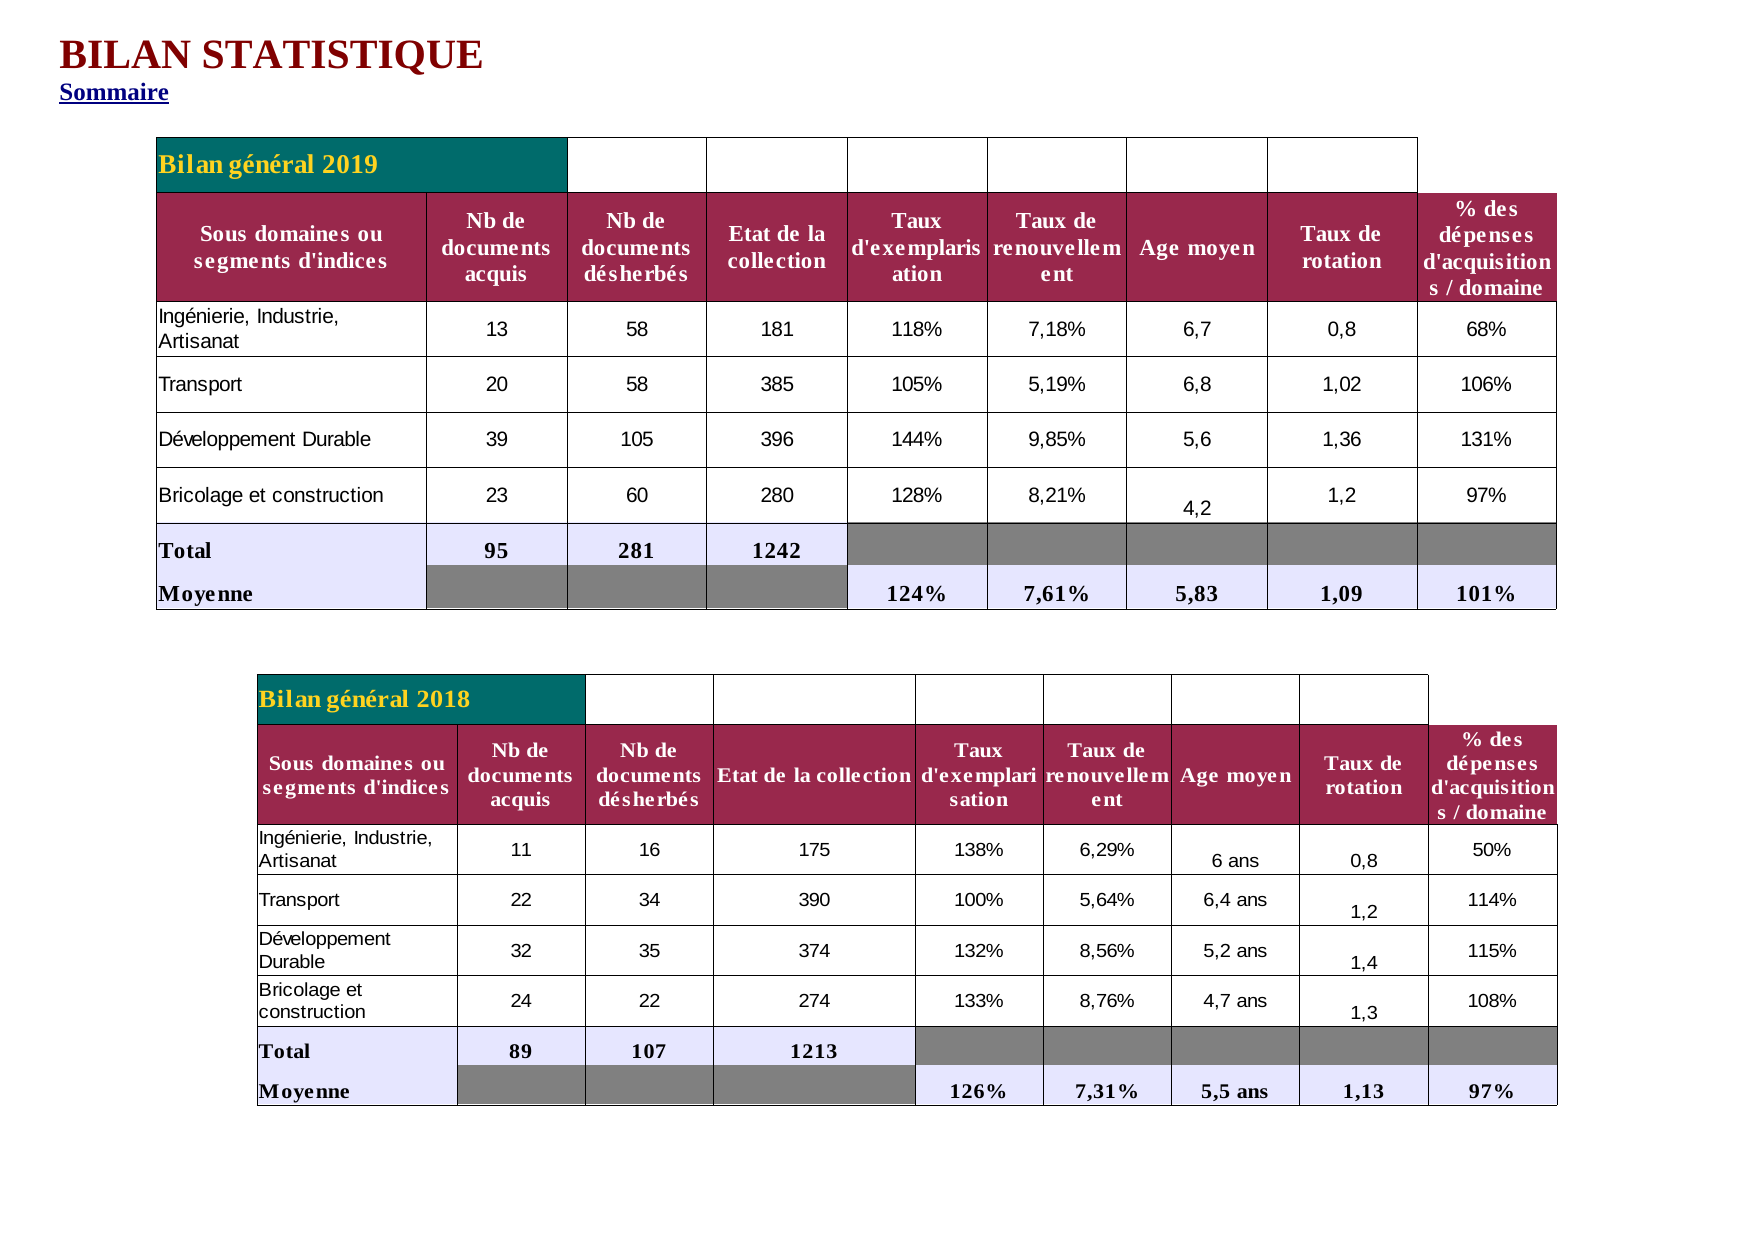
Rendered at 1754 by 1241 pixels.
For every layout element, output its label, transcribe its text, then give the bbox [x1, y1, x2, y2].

text BILAN STATISTIQUE Sommaire [59, 29, 1695, 106]
